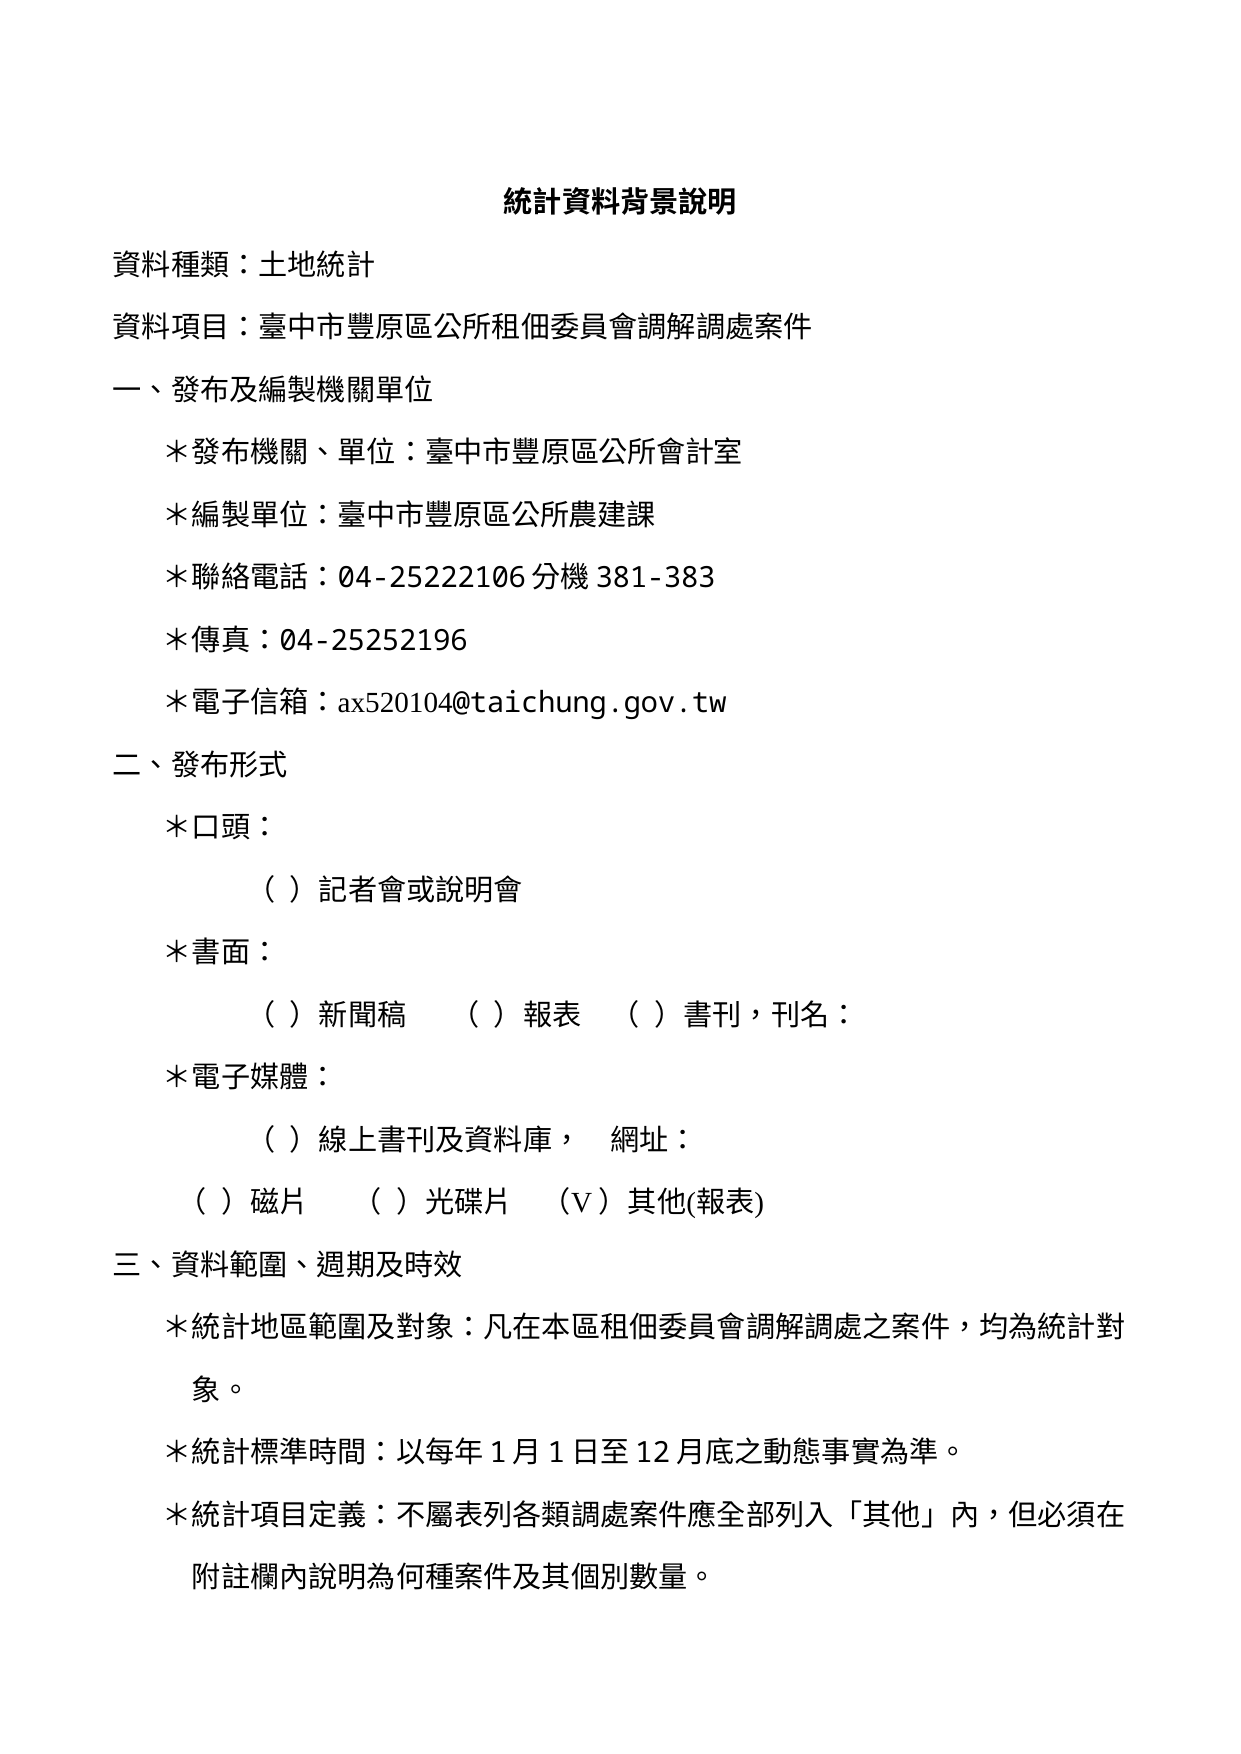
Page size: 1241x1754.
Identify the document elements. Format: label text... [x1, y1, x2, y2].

text ＊聯絡電話：04-25222106分機381-383 [162, 533, 1128, 596]
text 二、發布形式 [112, 721, 1128, 783]
text ＊統計標準時間：以每年1月1日至12月底之動態事實為準。 [162, 1408, 1128, 1471]
text ＊電子信箱：ax520104@taichung.gov.tw [162, 658, 1128, 721]
text （ ）磁片 （ ）光碟片 （V ）其他(報表) [112, 1158, 1128, 1221]
text ＊口頭： [162, 783, 1128, 846]
text （ ）記者會或說明會 [187, 846, 1128, 908]
text ＊統計項目定義：不屬表列各類調處案件應全部列入「其他」內，但必須在附註欄內說明為何種案件及其個別數量。 [162, 1471, 1128, 1596]
text 資料種類：土地統計 [112, 221, 1128, 283]
text ＊電子媒體： [162, 1033, 1128, 1096]
text ＊發布機關、單位：臺中市豐原區公所會計室 [162, 408, 1128, 471]
text （ ）線上書刊及資料庫， 網址： [187, 1096, 1128, 1158]
text 資料項目：臺中市豐原區公所租佃委員會調解調處案件 [112, 283, 1128, 346]
text 一、發布及編製機關單位 [112, 346, 1128, 408]
text 統計資料背景說明 [112, 158, 1128, 221]
text （ ）新聞稿 （ ）報表 （ ）書刊，刊名： [187, 971, 1128, 1033]
text ＊傳真：04-25252196 [162, 596, 1128, 658]
text 三、資料範圍、週期及時效 [112, 1221, 1128, 1283]
text ＊書面： [162, 908, 1128, 971]
text ＊統計地區範圍及對象：凡在本區租佃委員會調解調處之案件，均為統計對象。 [162, 1283, 1128, 1408]
text ＊編製單位：臺中市豐原區公所農建課 [162, 471, 1128, 533]
